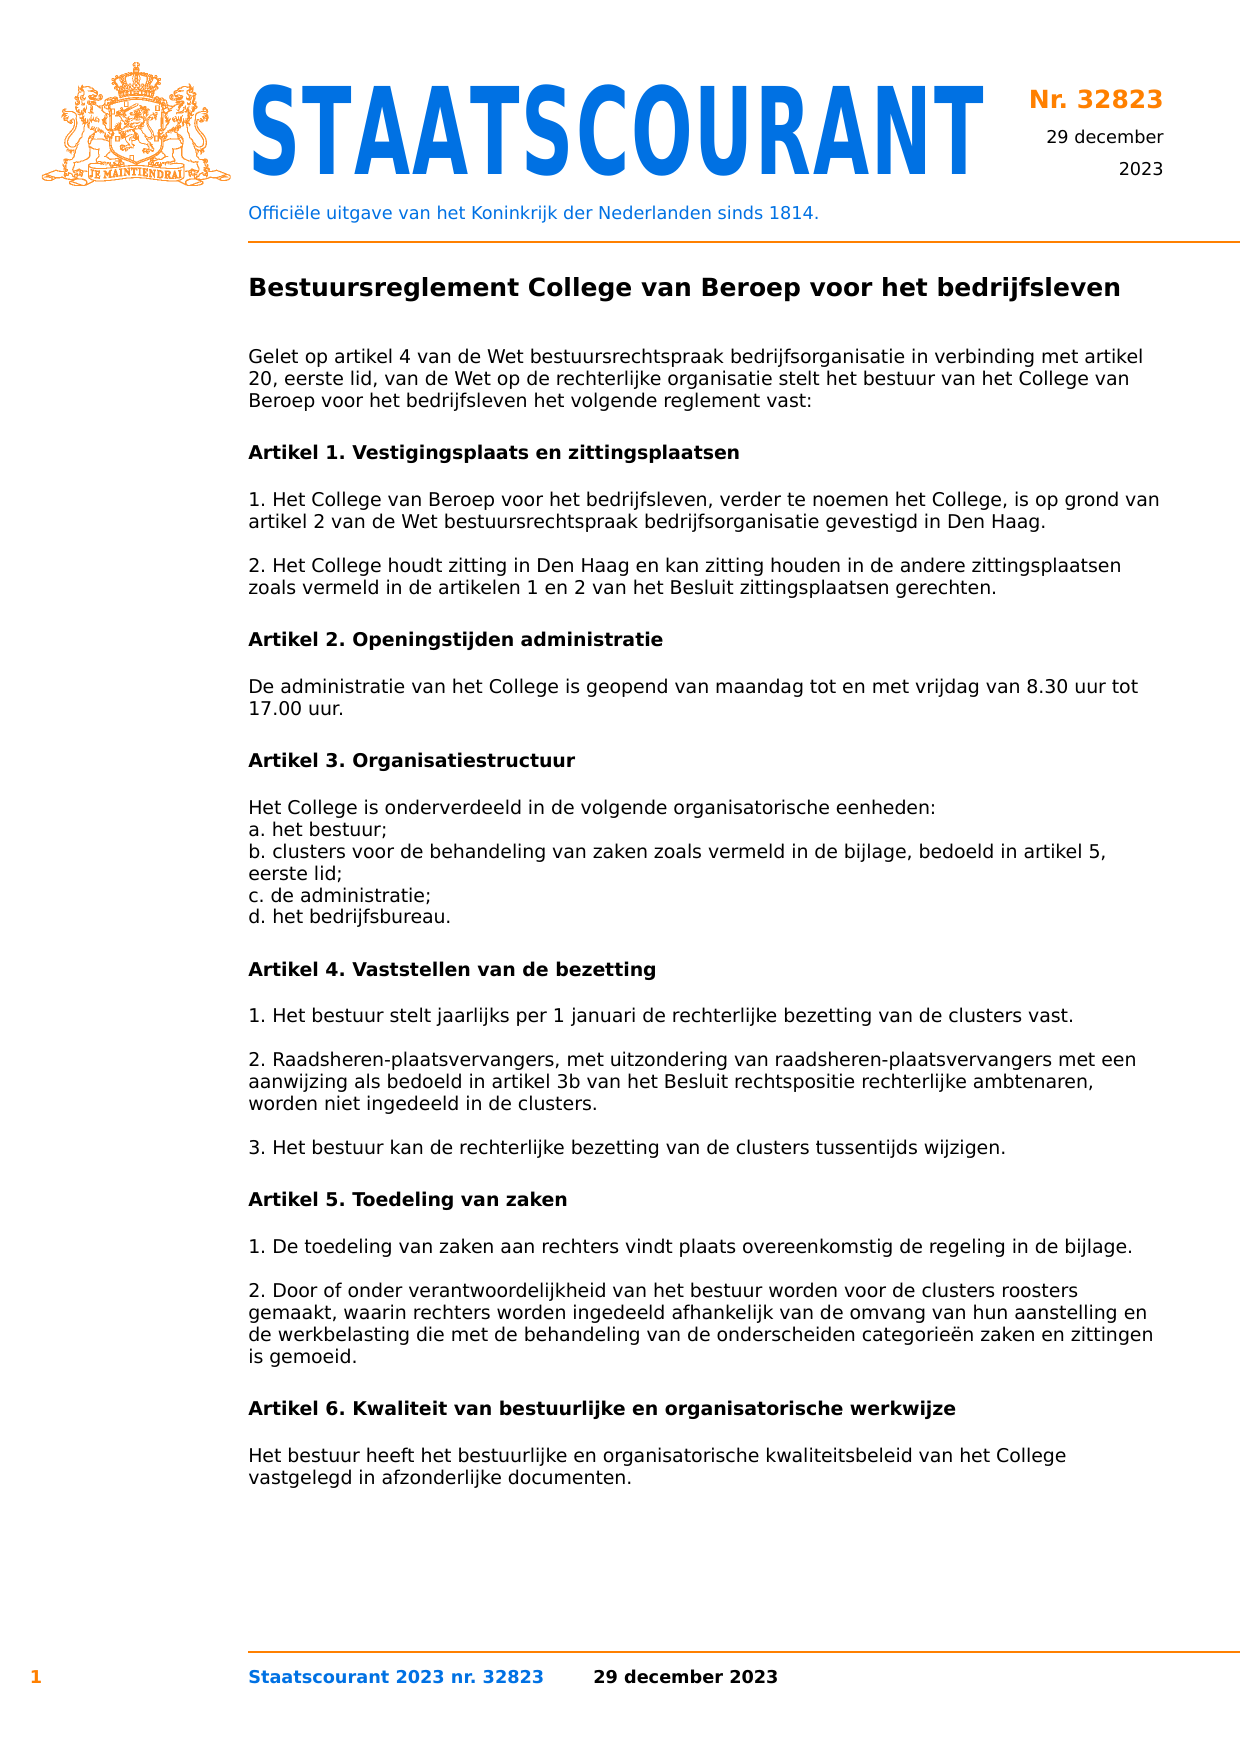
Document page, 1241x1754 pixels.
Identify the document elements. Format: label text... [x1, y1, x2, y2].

text 2. Het College houdt zitting in Den Haag en kan zitting houden in de andere zittingsplaatsen zoals vermeld in de artikelen 1 en 2 van het Besluit zittingsplaatsen gerechten. [248, 555, 1163, 599]
table_cell Officiële uitgave van het Koninkrijk der Nederlanden sinds 1814. [248, 203, 1240, 241]
text 1. De toedeling van zaken aan rechters vindt plaats overeenkomstig de regeling in de bijlage. [248, 1236, 1163, 1258]
subtitle Artikel 1. Vestigingsplaats en zittingsplaatsen [248, 442, 1163, 464]
picture [41, 62, 231, 186]
text c. de administratie; [248, 884, 1163, 906]
subtitle Artikel 6. Kwaliteit van bestuurlijke en organisatorische werkwijze [248, 1398, 1163, 1420]
text 1. Het College van Beroep voor het bedrijfsleven, verder te noemen het College, is op grond van artikel 2 van de Wet bestuursrechtspraak bedrijfsorganisatie gevestigd in Den Haag. [248, 489, 1163, 533]
subtitle Bestuursreglement College van Beroep voor het bedrijfsleven [248, 273, 1163, 302]
text 1. Het bestuur stelt jaarlijks per 1 januari de rechterlijke bezetting van de clusters vast. [248, 1005, 1163, 1027]
table_header [25, 62, 248, 241]
table_cell 29 december [998, 121, 1240, 153]
table_header Nr. 32823 [998, 62, 1240, 121]
text d. het bedrijfsbureau. [248, 906, 1163, 928]
text 2. Door of onder verantwoordelijkheid van het bestuur worden voor de clusters roosters gemaakt, waarin rechters worden ingedeeld afhankelijk van de omvang van hun aanstelling en de werkbelasting die met de behandeling van de onderscheiden categorieën zaken en zittingen is gemoeid. [248, 1280, 1163, 1368]
subtitle Artikel 3. Organisatiestructuur [248, 749, 1163, 772]
subtitle Artikel 5. Toedeling van zaken [248, 1189, 1163, 1211]
text Gelet op artikel 4 van de Wet bestuursrechtspraak bedrijfsorganisatie in verbinding met artikel 20, eerste lid, van de Wet op de rechterlijke organisatie stelt het bestuur van het College van Beroep voor het bedrijfsleven het volgende reglement vast: [248, 346, 1163, 412]
subtitle Artikel 4. Vaststellen van de bezetting [248, 958, 1163, 980]
text 2. Raadsheren-plaatsvervangers, met uitzondering van raadsheren-plaatsvervangers met een aanwijzing als bedoeld in artikel 3b van het Besluit rechtspositie rechterlijke ambtenaren, worden niet ingedeeld in de clusters. [248, 1049, 1163, 1115]
text a. het bestuur; [248, 818, 1163, 841]
text b. clusters voor de behandeling van zaken zoals vermeld in de bijlage, bedoeld in artikel 5, eerste lid; [248, 841, 1163, 884]
table_header STAATSCOURANT [248, 62, 998, 203]
text 3. Het bestuur kan de rechterlijke bezetting van de clusters tussentijds wijzigen. [248, 1137, 1163, 1159]
subtitle Artikel 2. Openingstijden administratie [248, 629, 1163, 651]
text Het bestuur heeft het bestuurlijke en organisatorische kwaliteitsbeleid van het College vastgelegd in afzonderlijke documenten. [248, 1445, 1163, 1489]
table_cell 2023 [998, 153, 1240, 203]
text De administratie van het College is geopend van maandag tot en met vrijdag van 8.30 uur tot 17.00 uur. [248, 676, 1163, 719]
text Het College is onderverdeeld in de volgende organisatorische eenheden: [248, 797, 1163, 818]
